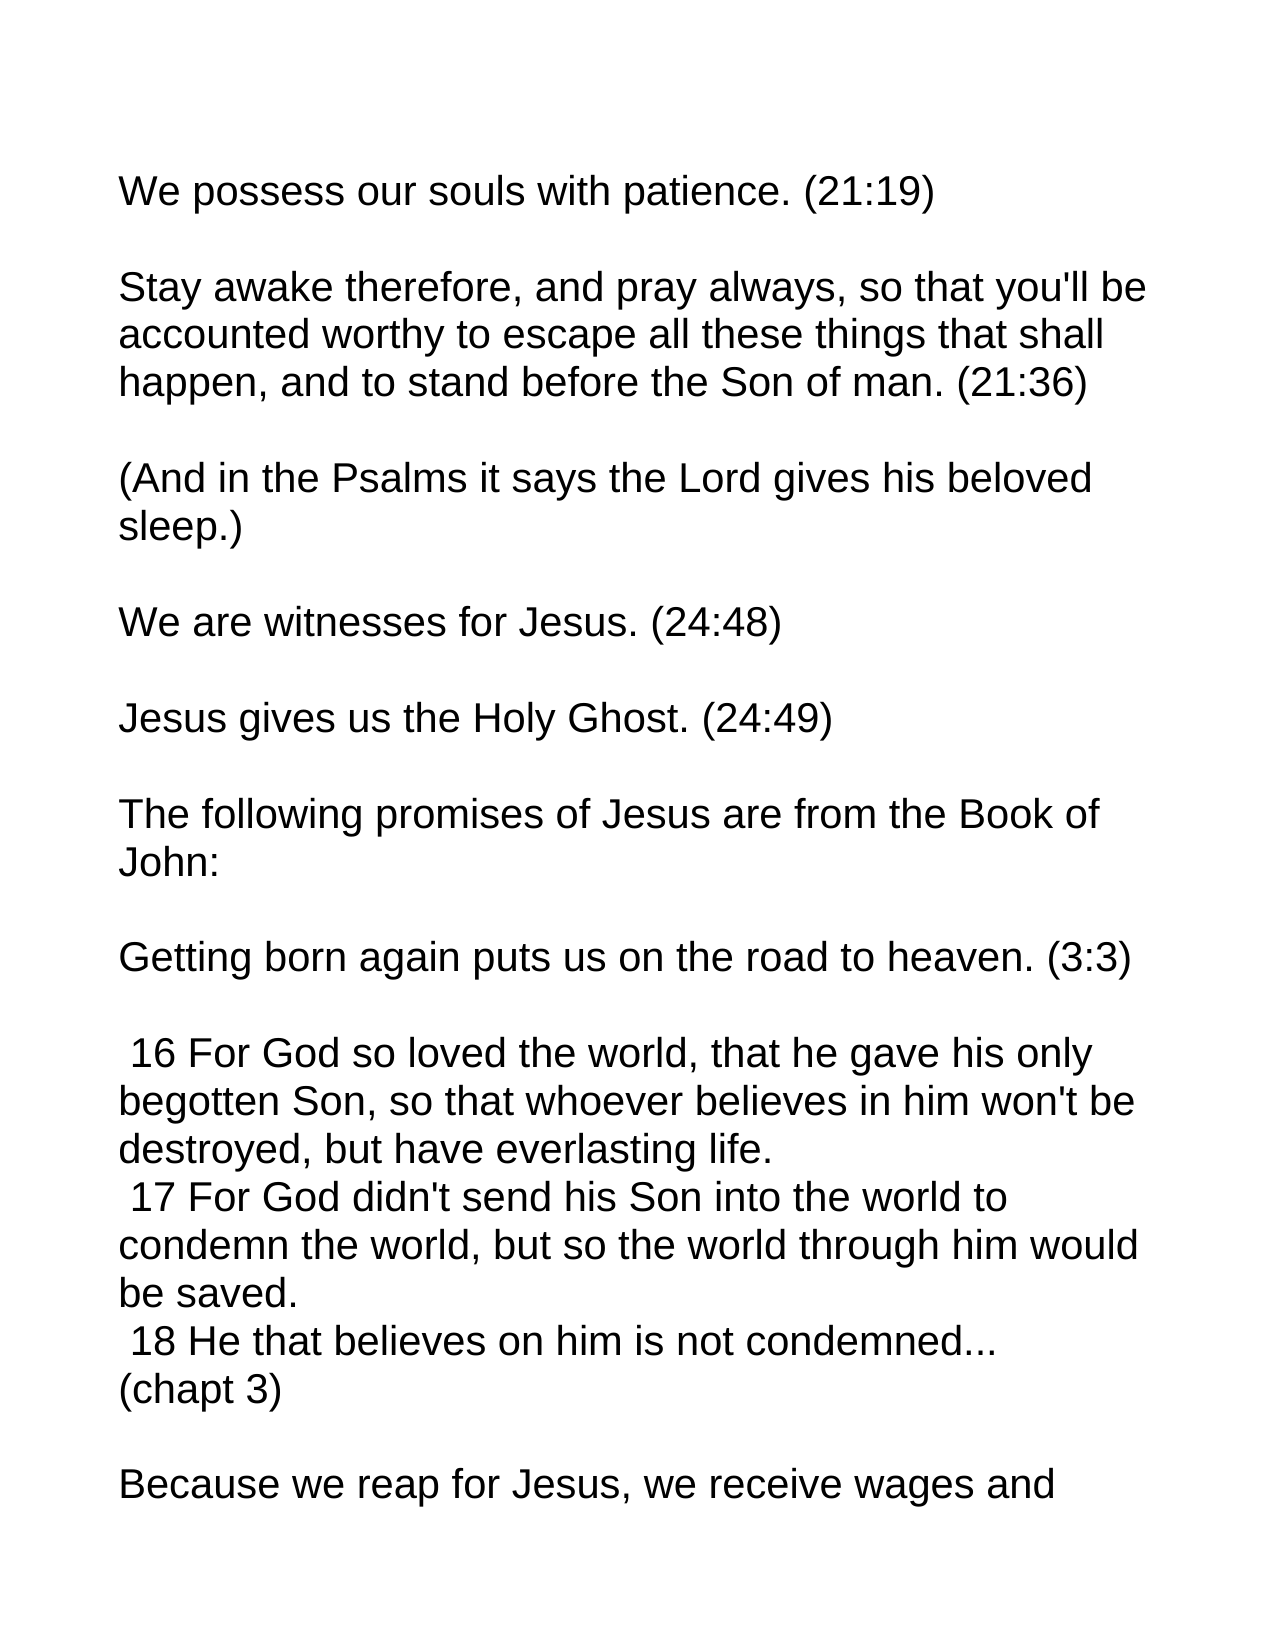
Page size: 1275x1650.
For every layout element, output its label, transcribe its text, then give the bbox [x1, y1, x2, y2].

text Getting born again puts us on the road to heaven. (3:3) [118, 933, 1157, 981]
text Stay awake therefore, and pray always, so that you'll be accounted worthy to escape all these things that shall happen, and to stand before the Son of man. (21:36) [118, 262, 1157, 406]
text 16 For God so loved the world, that he gave his only begotten Son, so that whoever believes in him won't be destroyed, but have everlasting life. [118, 1028, 1157, 1172]
text Jesus gives us the Holy Ghost. (24:49) [118, 693, 1157, 741]
text 17 For God didn't send his Son into the world to condemn the world, but so the world through him would be saved. [118, 1172, 1157, 1316]
text 18 He that believes on him is not condemned... [118, 1316, 1157, 1364]
text We are witnesses for Jesus. (24:48) [118, 597, 1157, 645]
text The following promises of Jesus are from the Book of John: [118, 789, 1157, 885]
text We possess our souls with patience. (21:19) [118, 166, 1157, 214]
text (And in the Psalms it says the Lord gives his beloved sleep.) [118, 453, 1157, 549]
text (chapt 3) [118, 1364, 1157, 1412]
text Because we reap for Jesus, we receive wages and [118, 1460, 1157, 1508]
